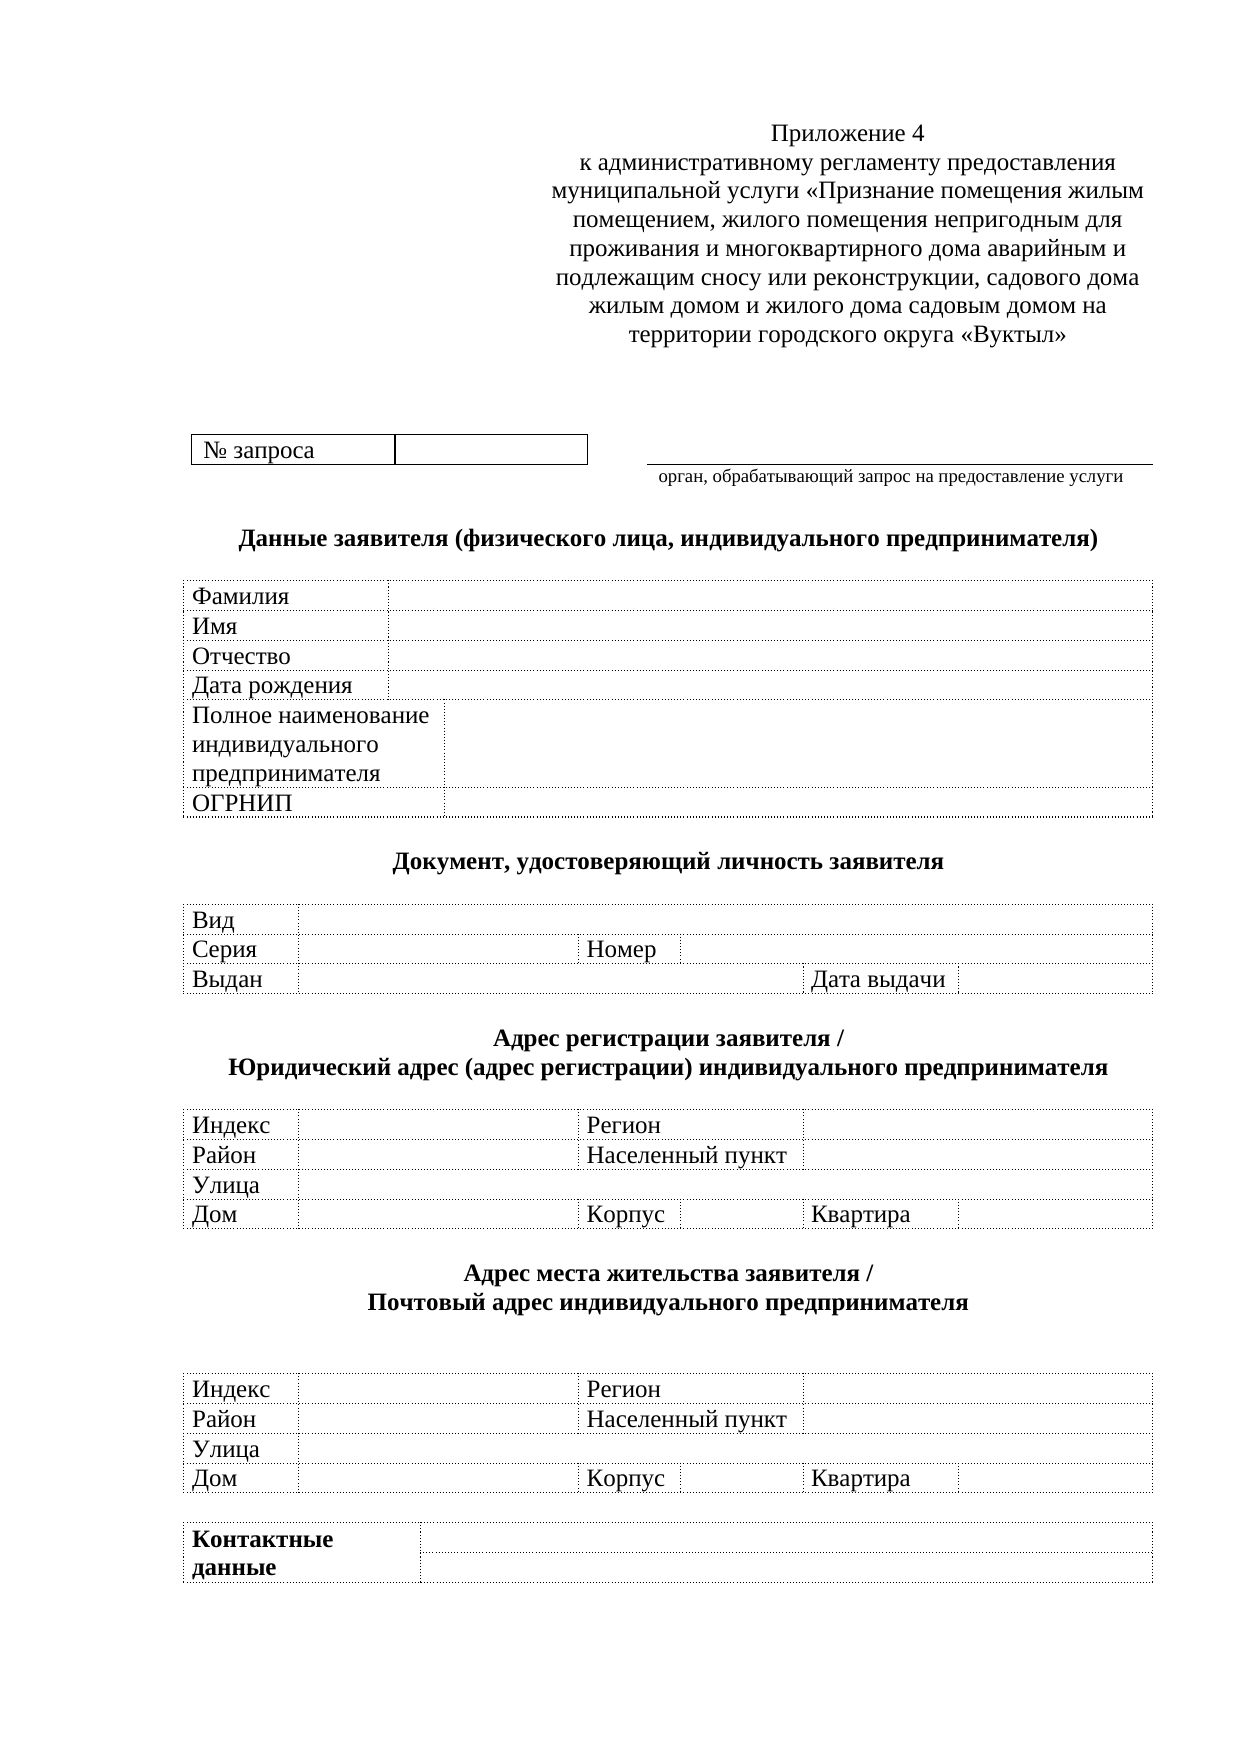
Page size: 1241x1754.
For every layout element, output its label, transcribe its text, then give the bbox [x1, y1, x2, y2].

text к административному регламенту предоставления муниципальной услуги «Признание помещения жилым помещением, жилого помещения непригодным для проживания и многоквартирного дома аварийным и подлежащим сносу или реконструкции, садового дома жилым домом и жилого дома садовым домом на территории городского округа «Вуктыл» [532, 147, 1164, 348]
table_cell Номер [579, 934, 681, 963]
table_cell Серия [184, 934, 299, 963]
table_cell [299, 1199, 578, 1228]
table_cell [192, 465, 395, 494]
table_cell [681, 1492, 803, 1522]
table_cell Дом [184, 1463, 299, 1492]
table_header [396, 435, 587, 464]
table_header № запроса [192, 435, 394, 464]
table_cell [299, 963, 803, 993]
table_cell Улица [184, 1169, 299, 1198]
table_header [588, 434, 647, 464]
table_cell [299, 1139, 578, 1169]
table_cell [299, 1492, 578, 1522]
table_cell [389, 580, 1153, 610]
table_cell Населенный пункт [579, 1403, 803, 1433]
table_cell [681, 1463, 803, 1492]
table_cell [803, 1403, 1153, 1433]
table_cell Район [184, 1403, 299, 1433]
table_cell Район [184, 1139, 299, 1169]
table_cell [299, 1169, 1153, 1198]
table_cell [420, 1522, 1153, 1552]
table_cell Вид [184, 904, 299, 933]
table_cell Адрес места жительства заявителя / Почтовый адрес индивидуального предпринимателя [184, 1228, 1153, 1373]
table_cell орган, обрабатывающий запрос на предоставление услуги [647, 465, 1153, 494]
table_cell Регион [579, 1109, 803, 1139]
table_header [647, 434, 1153, 464]
table_cell [803, 1139, 1153, 1169]
table_cell [681, 934, 1153, 963]
table_cell Улица [184, 1433, 299, 1462]
table_cell [587, 464, 647, 494]
table_cell Документ, удостоверяющий личность заявителя [184, 816, 1153, 904]
table_cell Дата рождения [184, 670, 388, 699]
table_cell [958, 963, 1153, 993]
table_cell Отчество [184, 640, 388, 669]
table_cell Контактные данные [184, 1522, 420, 1582]
table_cell [420, 1552, 1153, 1582]
table_cell [389, 670, 1153, 699]
table_cell [445, 699, 1153, 787]
table_cell [681, 1199, 803, 1228]
table_cell Фамилия [184, 580, 388, 610]
table_cell Квартира [803, 1199, 958, 1228]
text Приложение 4 [532, 118, 1164, 147]
table_cell [299, 934, 578, 963]
table_cell [803, 1373, 1153, 1403]
table_cell [579, 1492, 681, 1522]
table_cell Дата выдачи [803, 963, 958, 993]
table_cell [389, 640, 1153, 669]
table_cell [395, 465, 587, 494]
table_cell Населенный пункт [579, 1139, 803, 1169]
table_cell [299, 1463, 578, 1492]
table_cell [803, 1492, 958, 1522]
table_cell Имя [184, 610, 388, 640]
table_cell [184, 1492, 299, 1522]
table_cell Индекс [184, 1373, 299, 1403]
table_cell [803, 1109, 1153, 1139]
table_cell [299, 1373, 578, 1403]
table_cell [958, 1463, 1153, 1492]
table_cell [299, 904, 1153, 933]
table_cell [958, 1492, 1153, 1522]
table_cell [445, 787, 1153, 816]
table_cell [299, 1403, 578, 1433]
table_cell Корпус [579, 1199, 681, 1228]
table_cell Адрес регистрации заявителя / Юридический адрес (адрес регистрации) индивидуального предпринимателя [184, 993, 1153, 1109]
table_cell Дом [184, 1199, 299, 1228]
table_cell [958, 1199, 1153, 1228]
table_cell Полное наименование индивидуального предпринимателя [184, 699, 445, 787]
table_header Данные заявителя (физического лица, индивидуального предпринимателя) [184, 434, 1153, 580]
table_cell [389, 610, 1153, 640]
table_cell Квартира [803, 1463, 958, 1492]
table_cell Корпус [579, 1463, 681, 1492]
table_cell ОГРНИП [184, 787, 445, 816]
table_cell Выдан [184, 963, 299, 993]
table_cell Регион [579, 1373, 803, 1403]
table_cell [299, 1109, 578, 1139]
table_cell [299, 1433, 1153, 1462]
table_cell Индекс [184, 1109, 299, 1139]
